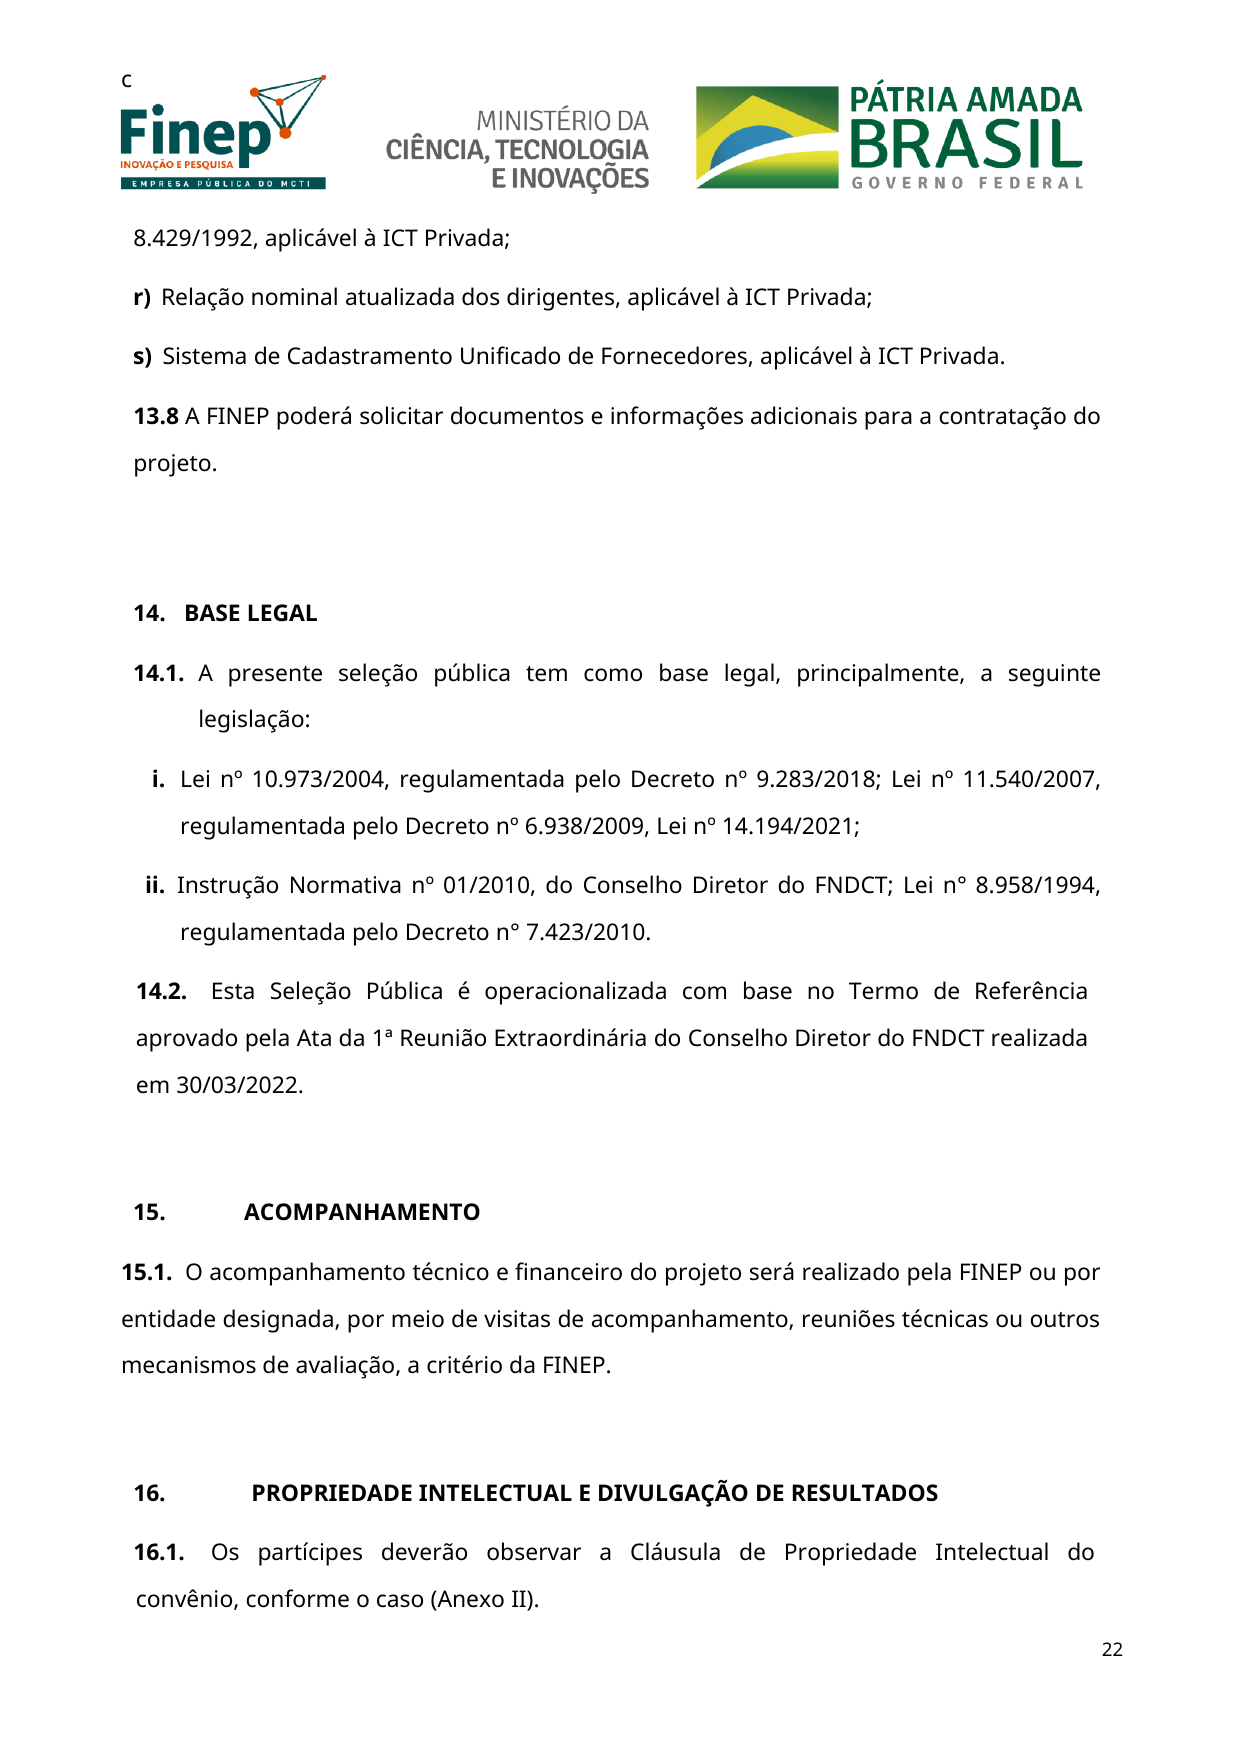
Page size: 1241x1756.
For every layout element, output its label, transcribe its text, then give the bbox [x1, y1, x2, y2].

list Sistema de Cadastramento Unificado de Fornecedores, aplicável à ICT Privada. [133, 340, 1101, 372]
list PROPRIEDADE INTELECTUAL E DIVULGAÇÃO DE RESULTADOS [133, 1477, 1167, 1508]
list ACOMPANHAMENTO [133, 1196, 1167, 1227]
list BASE LEGAL [133, 597, 1101, 628]
list Esta Seleção Pública é operacionalizada com base no Termo de Referência aprovado pela Ata da 1ª Reunião Extraordinária do Conselho Diretor do FNDCT realizada em 30/03/2022. [136, 975, 1088, 1100]
list Relação nominal atualizada dos dirigentes, aplicável à ICT Privada; [133, 281, 1101, 312]
list Lei nº 10.973/2004, regulamentada pelo Decreto nº 9.283/2018; Lei nº 11.540/2007, regulamentada pelo Decreto nº 6.938/2009, Lei nº 14.194/2021; [165, 763, 1101, 841]
list Instrução Normativa nº 01/2010, do Conselho Diretor do FNDCT; Lei n° 8.958/1994, regulamentada pelo Decreto n° 7.423/2010. [165, 869, 1101, 947]
list Os partícipes deverão observar a Cláusula de Propriedade Intelectual do convênio, conforme o caso (Anexo II). [133, 1536, 1095, 1614]
list 8.429/1992, aplicável à ICT Privada; [133, 222, 1101, 253]
list O acompanhamento técnico e financeiro do projeto será realizado pela FINEP ou por entidade designada, por meio de visitas de acompanhamento, reuniões técnicas ou outros mecanismos de avaliação, a critério da FINEP. [121, 1256, 1101, 1381]
list A presente seleção pública tem como base legal, principalmente, a seguinte legislação: [133, 657, 1101, 735]
text 13.8 A FINEP poderá solicitar documentos e informações adicionais para a contratação do projeto. [133, 400, 1101, 478]
